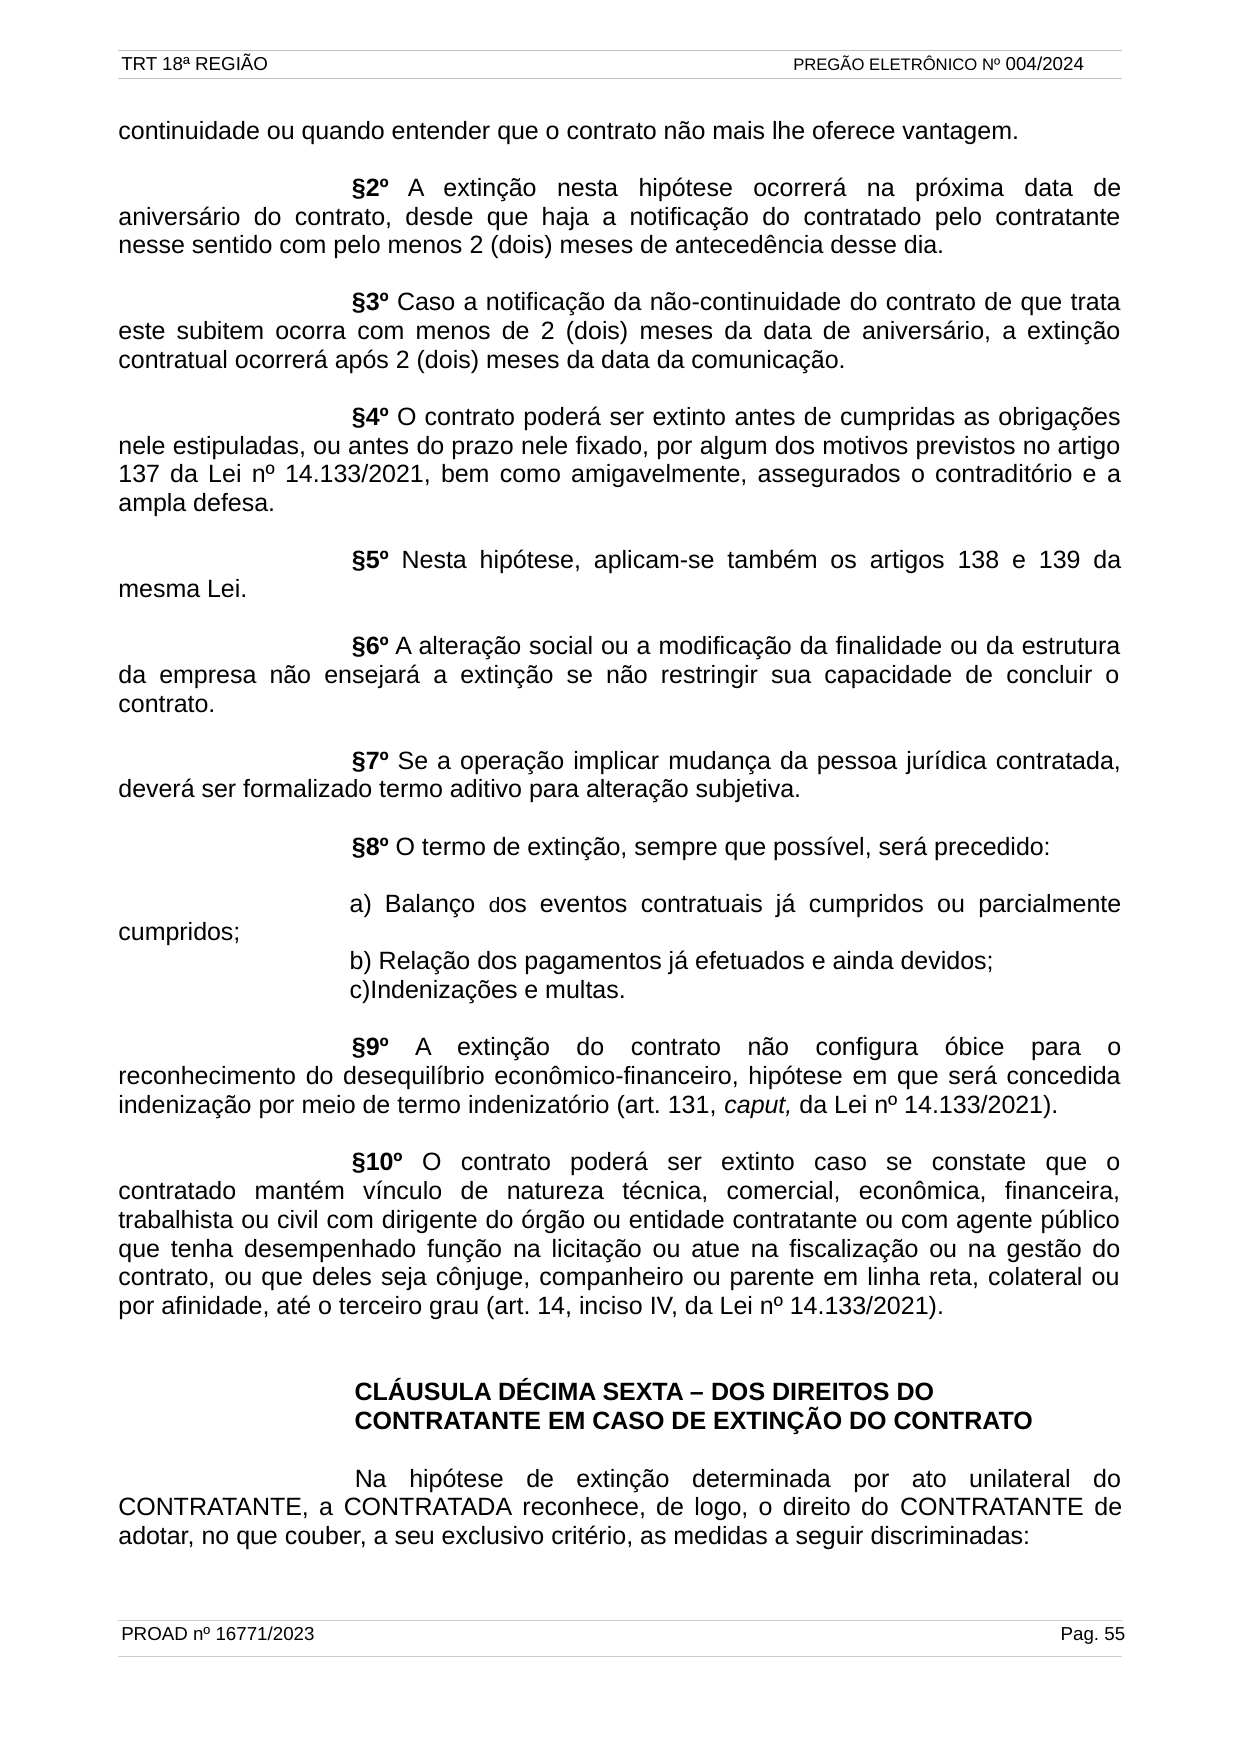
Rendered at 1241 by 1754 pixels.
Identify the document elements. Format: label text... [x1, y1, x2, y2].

text Na hipótese de extinção determinada por ato unilateral do CONTRATANTE, a CONTRATADA reconhece, de logo, o direito do CONTRATANTE de adotar, no que couber, a seu exclusivo critério, as medidas a seguir discriminadas: [118, 1463, 1122, 1550]
text a) Balanço dos eventos contratuais já cumpridos ou parcialmente cumpridos; [118, 888, 1122, 946]
text §9º A extinção do contrato não configura óbice para o reconhecimento do desequilíbrio econômico-financeiro, hipótese em que será concedida indenização por meio de termo indenizatório (art. 131, caput, da Lei nº 14.133/2021). [118, 1032, 1122, 1118]
text §2º A extinção nesta hipótese ocorrerá na próxima data de aniversário do contrato, desde que haja a notificação do contratado pelo contratante nesse sentido com pelo menos 2 (dois) meses de antecedência desse dia. [118, 173, 1122, 259]
text b) Relação dos pagamentos já efetuados e ainda devidos; [118, 946, 1122, 975]
text §7º Se a operação implicar mudança da pessoa jurídica contratada, deverá ser formalizado termo aditivo para alteração subjetiva. [118, 746, 1122, 803]
text continuidade ou quando entender que o contrato não mais lhe oferece vantagem. [118, 116, 1122, 144]
text §10º O contrato poderá ser extinto caso se constate que o contratado mantém vínculo de natureza técnica, comercial, econômica, financeira, trabalhista ou civil com dirigente do órgão ou entidade contratante ou com agente público que tenha desempenhado função na licitação ou atue na fiscalização ou na gestão do contrato, ou que deles seja cônjuge, companheiro ou parente em linha reta, colateral ou por afinidade, até o terceiro grau (art. 14, inciso IV, da Lei nº 14.133/2021). [118, 1147, 1122, 1320]
text §3º Caso a notificação da não-continuidade do contrato de que trata este subitem ocorra com menos de 2 (dois) meses da data de aniversário, a extinção contratual ocorrerá após 2 (dois) meses da data da comunicação. [118, 287, 1122, 373]
text §4º O contrato poderá ser extinto antes de cumpridas as obrigações nele estipuladas, ou antes do prazo nele fixado, por algum dos motivos previstos no artigo 137 da Lei nº 14.133/2021, bem como amigavelmente, assegurados o contraditório e a ampla defesa. [118, 402, 1122, 517]
text §5º Nesta hipótese, aplicam-se também os artigos 138 e 139 da mesma Lei. [118, 545, 1122, 603]
text CONTRATANTE EM CASO DE EXTINÇÃO DO CONTRATO [354, 1406, 1122, 1435]
text c)Indenizações e multas. [118, 975, 1122, 1003]
text §6º A alteração social ou a modificação da finalidade ou da estrutura da empresa não ensejará a extinção se não restringir sua capacidade de concluir o contrato. [118, 631, 1122, 717]
text CLÁUSULA DÉCIMA SEXTA – DOS DIREITOS DO [354, 1377, 1122, 1406]
text §8º O termo de extinção, sempre que possível, será precedido: [118, 831, 1122, 860]
